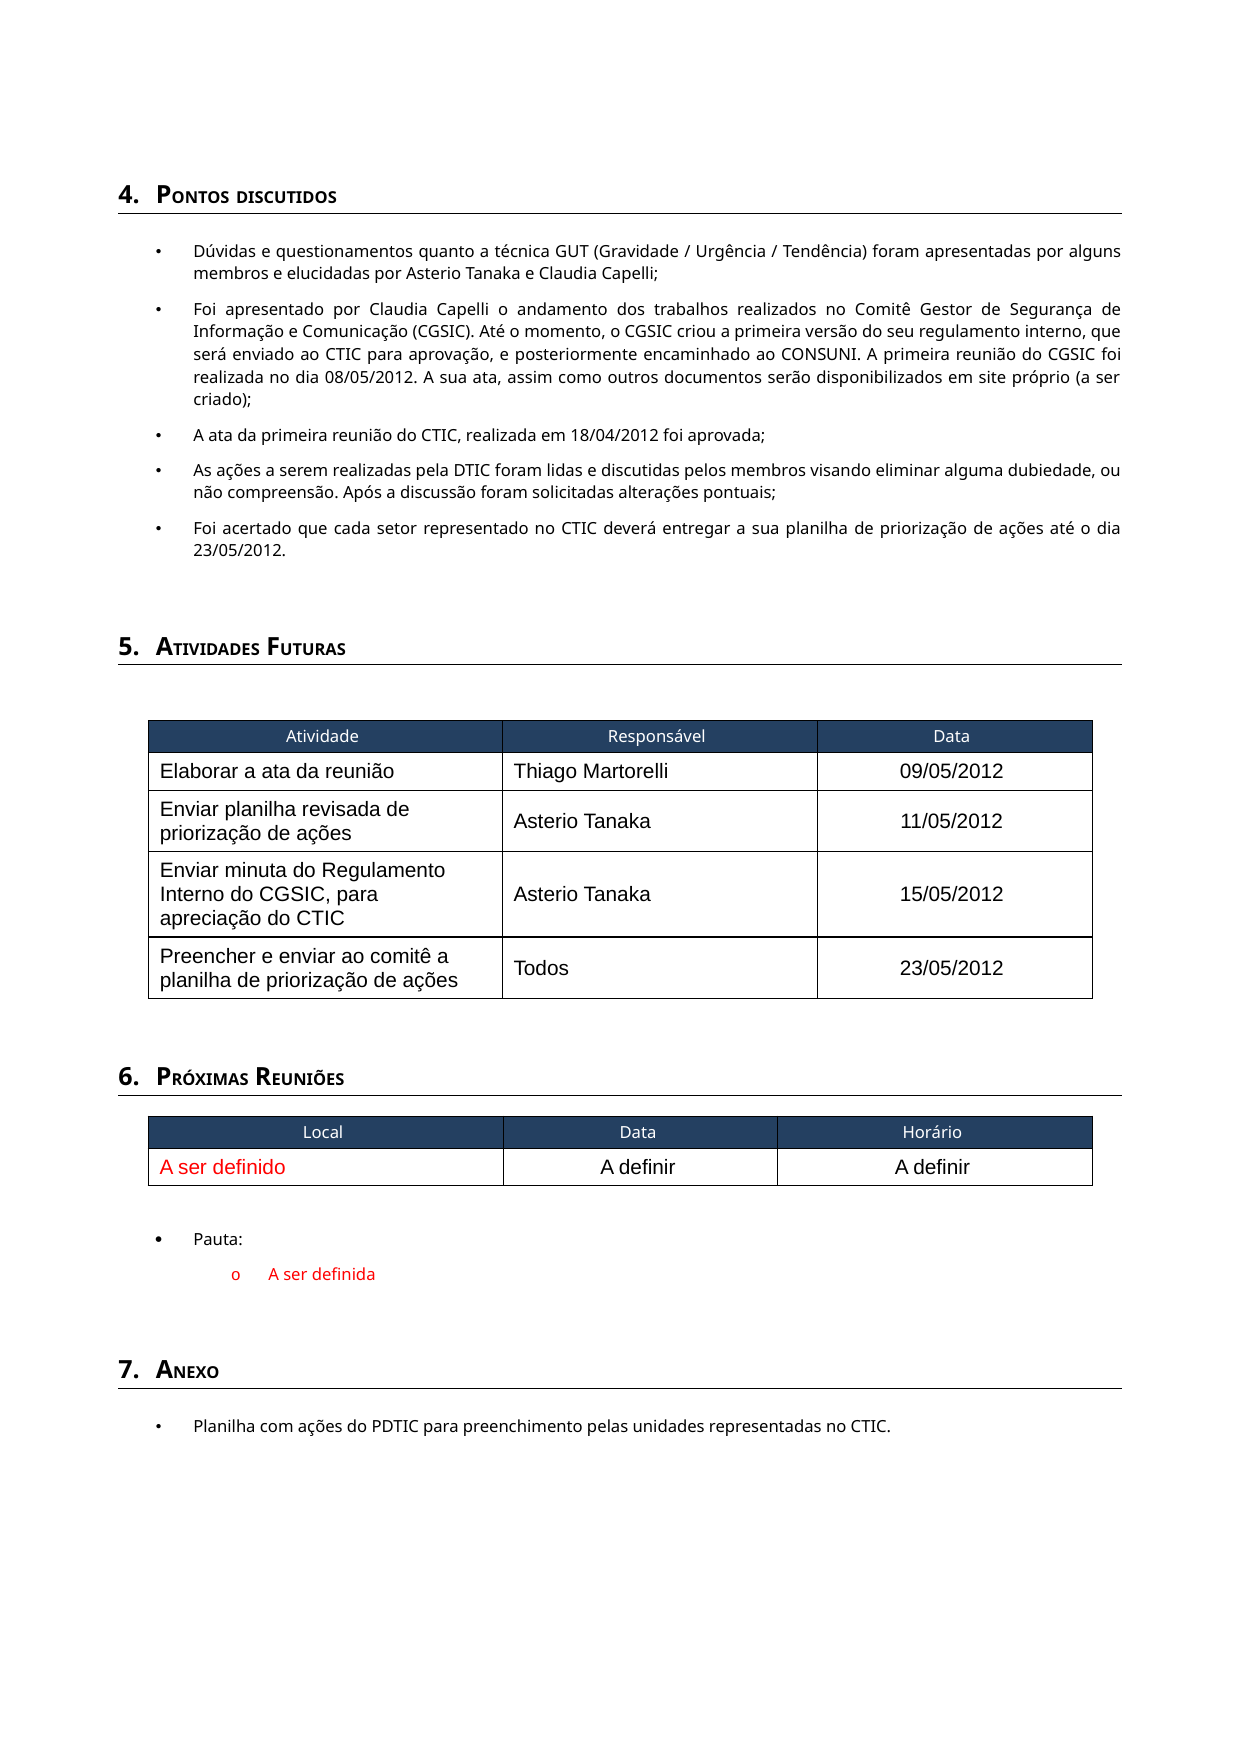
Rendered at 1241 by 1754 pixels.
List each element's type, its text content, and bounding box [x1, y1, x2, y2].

subtitle Pontos discutidos [118, 177, 1122, 213]
subtitle Anexo [118, 1352, 1122, 1388]
table_cell Enviar planilha revisada de priorização de ações [149, 791, 502, 851]
table_header Data [504, 1117, 777, 1148]
table_header Responsável [503, 721, 817, 752]
table_cell Asterio Tanaka [503, 791, 817, 851]
table_header Atividade [149, 721, 502, 752]
list As ações a serem realizadas pela DTIC foram lidas e discutidas pelos membros visando eliminar alguma dubiedade, ou não compreensão. Após a discussão foram solicitadas alterações pontuais; [156, 458, 1122, 504]
table_cell Asterio Tanaka [503, 852, 817, 936]
list Planilha com ações do PDTIC para preenchimento pelas unidades representadas no CTIC. [156, 1415, 1122, 1437]
list Pauta: [156, 1228, 1116, 1250]
subtitle Atividades Futuras [118, 628, 1122, 664]
table_cell A definir [778, 1149, 1092, 1185]
table_cell A ser definido [149, 1149, 503, 1185]
table_header Horário [778, 1117, 1092, 1148]
list A ser definida [231, 1263, 1116, 1286]
table_cell A definir [504, 1149, 777, 1185]
list A ata da primeira reunião do CTIC, realizada em 18/04/2012 foi aprovada; [156, 423, 1122, 446]
table_cell Thiago Martorelli [503, 753, 817, 789]
table_cell Enviar minuta do Regulamento Interno do CGSIC, para apreciação do CTIC [149, 852, 502, 936]
table_cell Preencher e enviar ao comitê a planilha de priorização de ações [149, 938, 502, 998]
table_cell 09/05/2012 [818, 753, 1092, 789]
list Dúvidas e questionamentos quanto a técnica GUT (Gravidade / Urgência / Tendência) foram apresentadas por alguns membros e elucidadas por Asterio Tanaka e Claudia Capelli; [156, 239, 1122, 285]
table_cell 23/05/2012 [818, 938, 1092, 998]
list Foi acertado que cada setor representado no CTIC deverá entregar a sua planilha de priorização de ações até o dia 23/05/2012. [156, 516, 1122, 562]
table_cell 15/05/2012 [818, 852, 1092, 936]
table_cell Elaborar a ata da reunião [149, 753, 502, 789]
table_header Data [818, 721, 1092, 752]
subtitle Próximas Reuniões [118, 1059, 1122, 1095]
table_cell Todos [503, 938, 817, 998]
list Foi apresentado por Claudia Capelli o andamento dos trabalhos realizados no Comitê Gestor de Segurança de Informação e Comunicação (CGSIC). Até o momento, o CGSIC criou a primeira versão do seu regulamento interno, que será enviado ao CTIC para aprovação, e posteriormente encaminhado ao CONSUNI. A primeira reunião do CGSIC foi realizada no dia 08/05/2012. A sua ata, assim como outros documentos serão disponibilizados em site próprio (a ser criado); [156, 297, 1122, 411]
table_cell 11/05/2012 [818, 791, 1092, 851]
table_header Local [149, 1117, 503, 1148]
